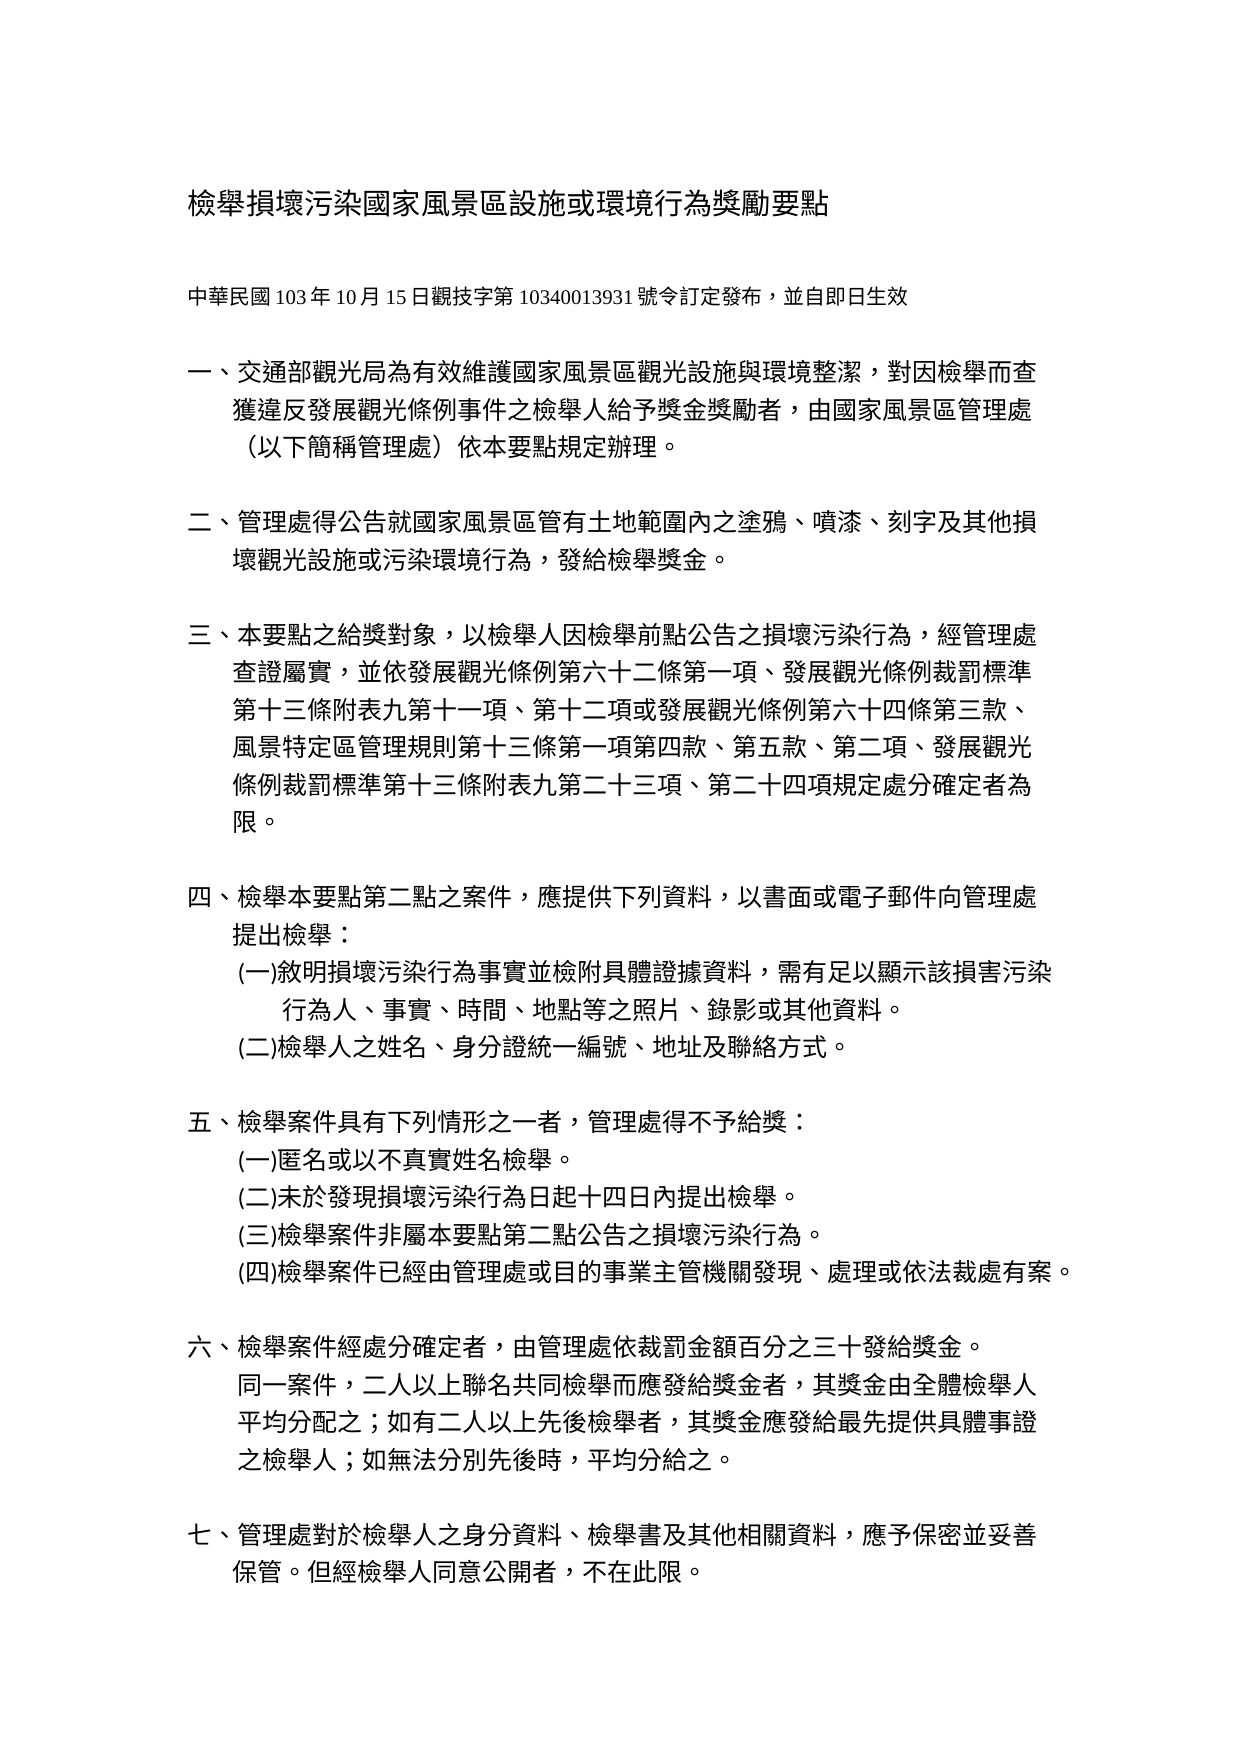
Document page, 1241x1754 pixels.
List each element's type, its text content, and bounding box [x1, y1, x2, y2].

text 二、管理處得公告就國家風景區管有土地範圍內之塗鴉、噴漆、刻字及其他損壞觀光設施或污染環境行為，發給檢舉獎金。 [187, 502, 1053, 577]
text 三、本要點之給獎對象，以檢舉人因檢舉前點公告之損壞污染行為，經管理處查證屬實，並依發展觀光條例第六十二條第一項、發展觀光條例裁罰標準第十三條附表九第十一項、第十二項或發展觀光條例第六十四條第三款、風景特定區管理規則第十三條第一項第四款、第五款、第二項、發展觀光條例裁罰標準第十三條附表九第二十三項、第二十四項規定處分確定者為限。 [187, 614, 1053, 839]
text 同一案件，二人以上聯名共同檢舉而應發給獎金者，其獎金由全體檢舉人平均分配之；如有二人以上先後檢舉者，其獎金應發給最先提供具體事證之檢舉人；如無法分別先後時，平均分給之。 [237, 1364, 1053, 1477]
text (二)未於發現損壞污染行為日起十四日內提出檢舉。 [237, 1177, 1053, 1214]
text 四、檢舉本要點第二點之案件，應提供下列資料，以書面或電子郵件向管理處提出檢舉： [187, 877, 1053, 952]
text 六、檢舉案件經處分確定者，由管理處依裁罰金額百分之三十發給獎金。 [187, 1327, 1053, 1364]
text 中華民國103年10月15日觀技字第10340013931號令訂定發布，並自即日生效 [187, 277, 1053, 314]
text (一)匿名或以不真實姓名檢舉。 [237, 1139, 1053, 1177]
text 五、檢舉案件具有下列情形之一者，管理處得不予給獎： [187, 1102, 1053, 1139]
text (三)檢舉案件非屬本要點第二點公告之損壞污染行為。 [237, 1214, 1053, 1252]
text 檢舉損壞污染國家風景區設施或環境行為獎勵要點 [187, 164, 1053, 239]
text (二)檢舉人之姓名、身分證統一編號、地址及聯絡方式。 [237, 1027, 1053, 1064]
text 一、交通部觀光局為有效維護國家風景區觀光設施與環境整潔，對因檢舉而查獲違反發展觀光條例事件之檢舉人給予獎金獎勵者，由國家風景區管理處（以下簡稱管理處）依本要點規定辦理。 [187, 352, 1053, 464]
text (四)檢舉案件已經由管理處或目的事業主管機關發現、處理或依法裁處有案。 [237, 1252, 1053, 1289]
text 七、管理處對於檢舉人之身分資料、檢舉書及其他相關資料，應予保密並妥善保管。但經檢舉人同意公開者，不在此限。 [187, 1514, 1053, 1589]
text (一)敘明損壞污染行為事實並檢附具體證據資料，需有足以顯示該損害污染行為人、事實、時間、地點等之照片、錄影或其他資料。 [237, 952, 1053, 1027]
